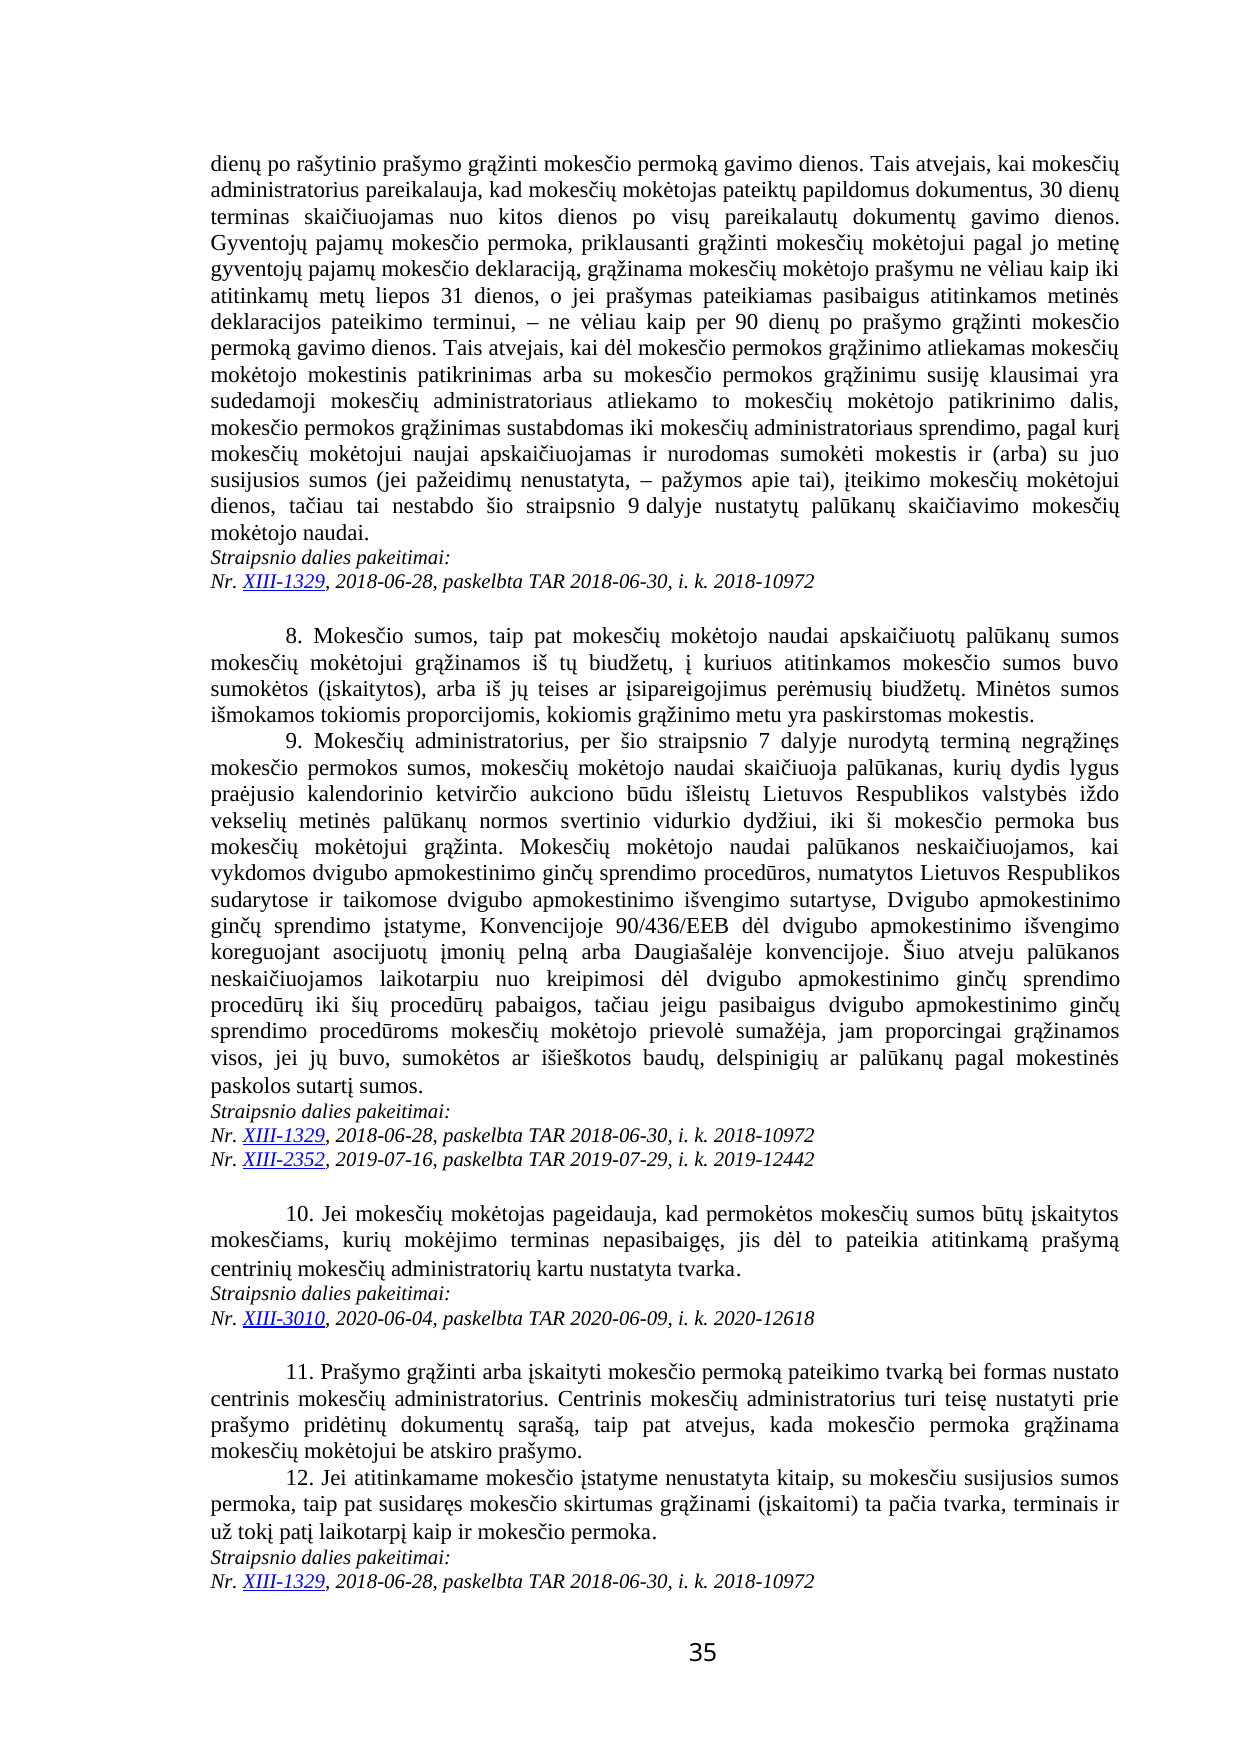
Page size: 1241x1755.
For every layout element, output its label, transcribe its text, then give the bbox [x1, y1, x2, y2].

text Straipsnio dalies pakeitimai: [210, 545, 1120, 569]
text Straipsnio dalies pakeitimai: [210, 1545, 1120, 1569]
text 10. Jei mokesčių mokėtojas pageidauja, kad permokėtos mokesčių sumos būtų įskaitytos mokesčiams, kurių mokėjimo terminas nepasibaigęs, jis dėl to pateikia atitinkamą prašymą centrinių mokesčių administratorių kartu nustatyta tvarka. [210, 1200, 1120, 1281]
text Nr. XIII-2352, 2019-07-16, paskelbta TAR 2019-07-29, i. k. 2019-12442 [210, 1147, 1120, 1171]
text Nr. XIII-1329, 2018-06-28, paskelbta TAR 2018-06-30, i. k. 2018-10972 [210, 1123, 1120, 1147]
text dienų po rašytinio prašymo grąžinti mokesčio permoką gavimo dienos. Tais atvejais, kai mokesčių administratorius pareikalauja, kad mokesčių mokėtojas pateiktų papildomus dokumentus, 30 dienų terminas skaičiuojamas nuo kitos dienos po visų pareikalautų dokumentų gavimo dienos. Gyventojų pajamų mokesčio permoka, priklausanti grąžinti mokesčių mokėtojui pagal jo metinę gyventojų pajamų mokesčio deklaraciją, grąžinama mokesčių mokėtojo prašymu ne vėliau kaip iki atitinkamų metų liepos 31 dienos, o jei prašymas pateikiamas pasibaigus atitinkamos metinės deklaracijos pateikimo terminui, – ne vėliau kaip per 90 dienų po prašymo grąžinti mokesčio permoką gavimo dienos. Tais atvejais, kai dėl mokesčio permokos grąžinimo atliekamas mokesčių mokėtojo mokestinis patikrinimas arba su mokesčio permokos grąžinimu susiję klausimai yra sudedamoji mokesčių administratoriaus atliekamo to mokesčių mokėtojo patikrinimo dalis, mokesčio permokos grąžinimas sustabdomas iki mokesčių administratoriaus sprendimo, pagal kurį mokesčių mokėtojui naujai apskaičiuojamas ir nurodomas sumokėti mokestis ir (arba) su juo susijusios sumos (jei pažeidimų nenustatyta, – pažymos apie tai), įteikimo mokesčių mokėtojui dienos, tačiau tai nestabdo šio straipsnio 9 dalyje nustatytų palūkanų skaičiavimo mokesčių mokėtojo naudai. [210, 150, 1120, 545]
text 12. Jei atitinkamame mokesčio įstatyme nenustatyta kitaip, su mokesčiu susijusios sumos permoka, taip pat susidaręs mokesčio skirtumas grąžinami (įskaitomi) ta pačia tvarka, terminais ir už tokį patį laikotarpį kaip ir mokesčio permoka. [210, 1464, 1120, 1545]
text Nr. XIII-1329, 2018-06-28, paskelbta TAR 2018-06-30, i. k. 2018-10972 [210, 569, 1120, 593]
text 11. Prašymo grąžinti arba įskaityti mokesčio permoką pateikimo tvarką bei formas nustato centrinis mokesčių administratorius. Centrinis mokesčių administratorius turi teisę nustatyti prie prašymo pridėtinų dokumentų sąrašą, taip pat atvejus, kada mokesčio permoka grąžinama mokesčių mokėtojui be atskiro prašymo. [210, 1358, 1120, 1464]
text 8. Mokesčio sumos, taip pat mokesčių mokėtojo naudai apskaičiuotų palūkanų sumos mokesčių mokėtojui grąžinamos iš tų biudžetų, į kuriuos atitinkamos mokesčio sumos buvo sumokėtos (įskaitytos), arba iš jų teises ar įsipareigojimus perėmusių biudžetų. Minėtos sumos išmokamos tokiomis proporcijomis, kokiomis grąžinimo metu yra paskirstomas mokestis. [210, 622, 1120, 728]
text Nr. XIII-3010, 2020-06-04, paskelbta TAR 2020-06-09, i. k. 2020-12618 [210, 1305, 1120, 1329]
text Nr. XIII-1329, 2018-06-28, paskelbta TAR 2018-06-30, i. k. 2018-10972 [210, 1569, 1120, 1593]
text Straipsnio dalies pakeitimai: [210, 1281, 1120, 1305]
text Straipsnio dalies pakeitimai: [210, 1099, 1120, 1123]
text 9. Mokesčių administratorius, per šio straipsnio 7 dalyje nurodytą terminą negrąžinęs mokesčio permokos sumos, mokesčių mokėtojo naudai skaičiuoja palūkanas, kurių dydis lygus praėjusio kalendorinio ketvirčio aukciono būdu išleistų Lietuvos Respublikos valstybės iždo vekselių metinės palūkanų normos svertinio vidurkio dydžiui, iki ši mokesčio permoka bus mokesčių mokėtojui grąžinta. Mokesčių mokėtojo naudai palūkanos neskaičiuojamos, kai vykdomos dvigubo apmokestinimo ginčų sprendimo procedūros, numatytos Lietuvos Respublikos sudarytose ir taikomose dvigubo apmokestinimo išvengimo sutartyse, Dvigubo apmokestinimo ginčų sprendimo įstatyme, Konvencijoje 90/436/EEB dėl dvigubo apmokestinimo išvengimo koreguojant asocijuotų įmonių pelną arba Daugiašalėje konvencijoje. Šiuo atveju palūkanos neskaičiuojamos laikotarpiu nuo kreipimosi dėl dvigubo apmokestinimo ginčų sprendimo procedūrų iki šių procedūrų pabaigos, tačiau jeigu pasibaigus dvigubo apmokestinimo ginčų sprendimo procedūroms mokesčių mokėtojo prievolė sumažėja, jam proporcingai grąžinamos visos, jei jų buvo, sumokėtos ar išieškotos baudų, delspinigių ar palūkanų pagal mokestinės paskolos sutartį sumos. [210, 728, 1120, 1099]
